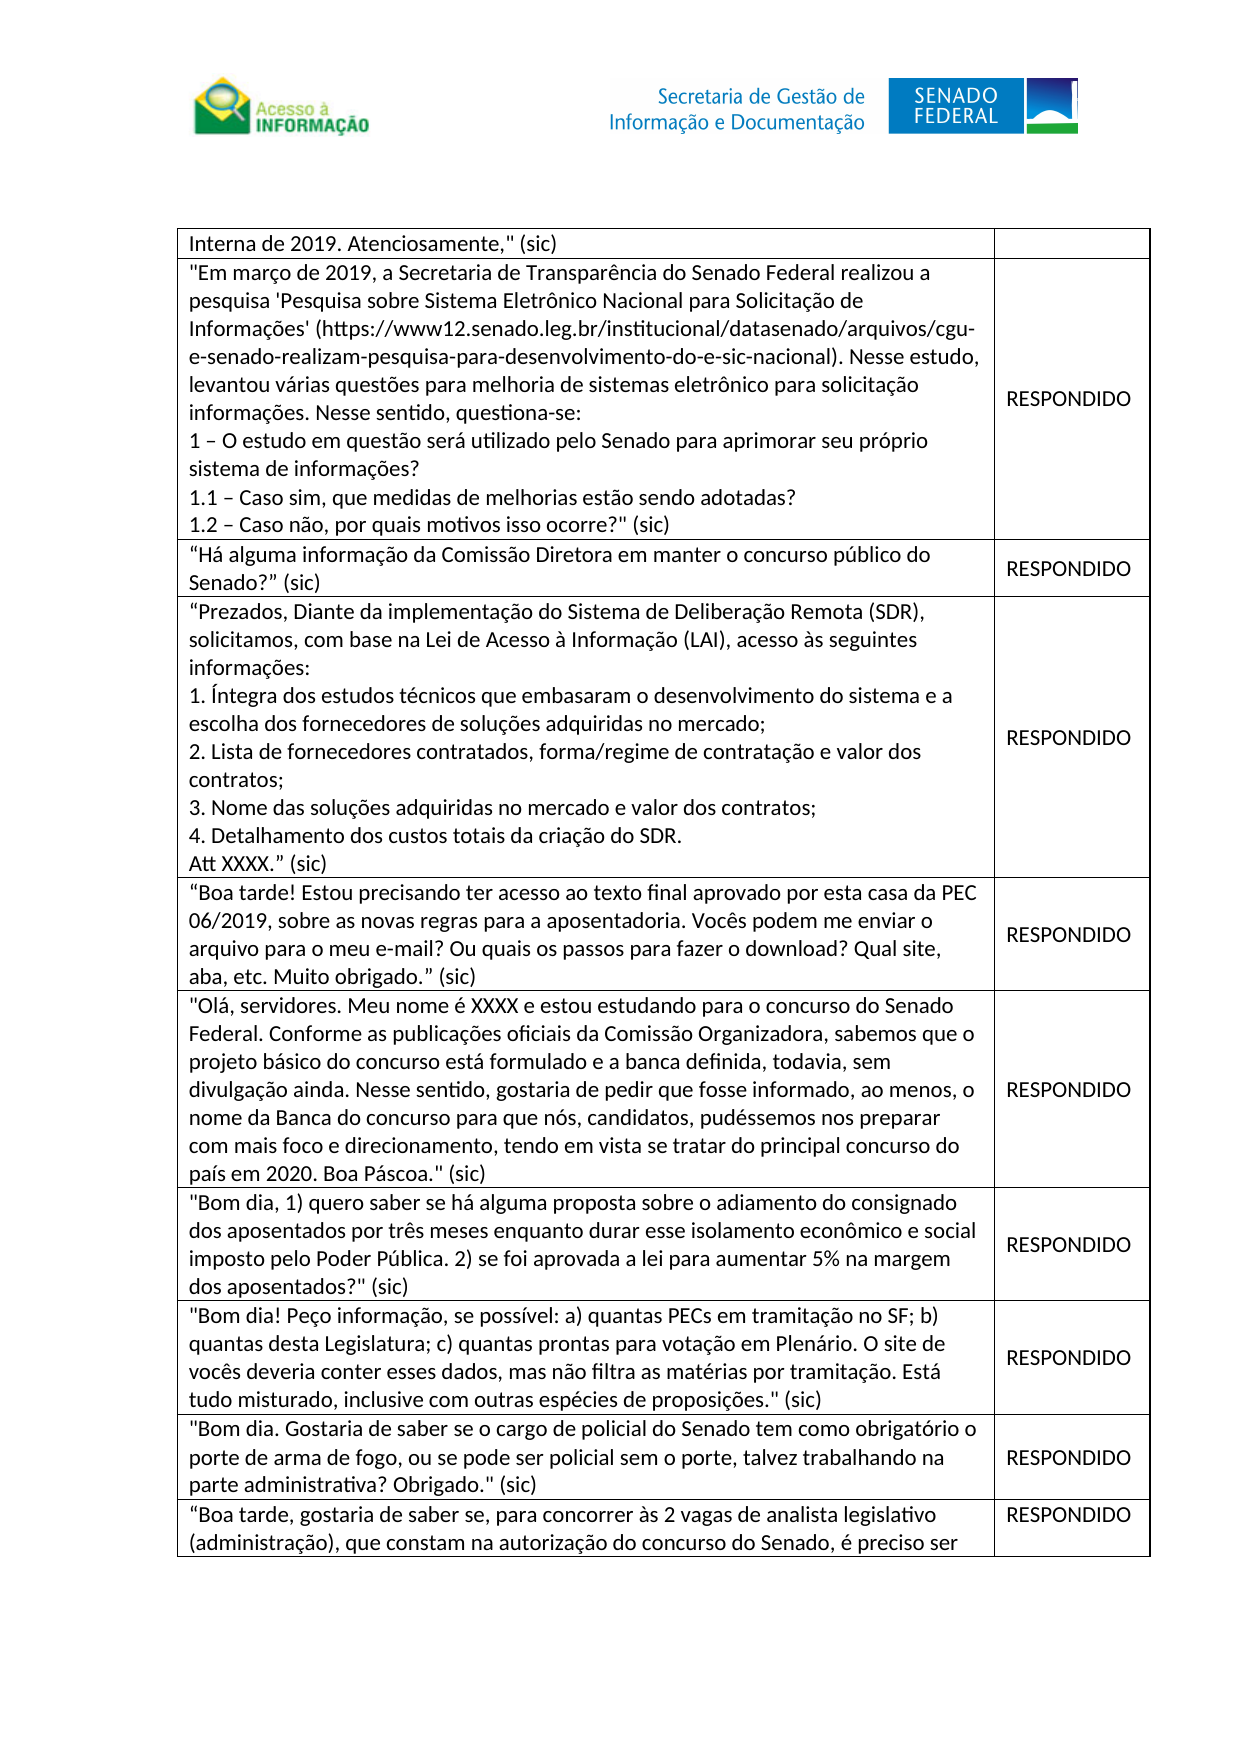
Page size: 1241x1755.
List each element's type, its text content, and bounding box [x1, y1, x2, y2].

table_cell RESPONDIDO [995, 1415, 1149, 1499]
table_cell RESPONDIDO [995, 991, 1149, 1187]
table_cell "Bom dia! Peço informação, se possível: a) quantas PECs em tramitação no SF; b) quantas desta Legislatura; c) quantas prontas para votação em Plenário. O site de vocês deveria conter esses dados, mas não filtra as matérias por tramitação. Está tudo misturado, inclusive com outras espécies de proposições." (sic) [178, 1301, 994, 1413]
table_cell “Boa tarde! Estou precisando ter acesso ao texto final aprovado por esta casa da PEC 06/2019, sobre as novas regras para a aposentadoria. Vocês podem me enviar o arquivo para o meu e-mail? Ou quais os passos para fazer o download? Qual site, aba, etc. Muito obrigado.” (sic) [178, 878, 994, 990]
table_cell RESPONDIDO [995, 540, 1149, 596]
table_cell "Bom dia, 1) quero saber se há alguma proposta sobre o adiamento do consignado dos aposentados por três meses enquanto durar esse isolamento econômico e social imposto pelo Poder Pública. 2) se foi aprovada a lei para aumentar 5% na margem dos aposentados?" (sic) [178, 1188, 994, 1300]
table_cell RESPONDIDO [995, 1301, 1149, 1413]
table_cell RESPONDIDO [995, 597, 1149, 877]
table_cell “Há alguma informação da Comissão Diretora em manter o concurso público do Senado?” (sic) [178, 540, 994, 596]
table_cell "Olá, servidores. Meu nome é XXXX e estou estudando para o concurso do Senado Federal. Conforme as publicações oficiais da Comissão Organizadora, sabemos que o projeto básico do concurso está formulado e a banca definida, todavia, sem divulgação ainda. Nesse sentido, gostaria de pedir que fosse informado, ao menos, o nome da Banca do concurso para que nós, candidatos, pudéssemos nos preparar com mais foco e direcionamento, tendo em vista se tratar do principal concurso do país em 2020. Boa Páscoa." (sic) [178, 991, 994, 1187]
table_cell [995, 229, 1149, 257]
table_cell RESPONDIDO [995, 259, 1149, 539]
table_cell "Bom dia. Gostaria de saber se o cargo de policial do Senado tem como obrigatório o porte de arma de fogo, ou se pode ser policial sem o porte, talvez trabalhando na parte administrativa? Obrigado." (sic) [178, 1415, 994, 1499]
table_cell RESPONDIDO [995, 878, 1149, 990]
table_cell RESPONDIDO [995, 1188, 1149, 1300]
table_cell "Em março de 2019, a Secretaria de Transparência do Senado Federal realizou a pesquisa 'Pesquisa sobre Sistema Eletrônico Nacional para Solicitação de Informações' (https://www12.senado.leg.br/institucional/datasenado/arquivos/cgu-e-senado-realizam-pesquisa-para-desenvolvimento-do-e-sic-nacional). Nesse estudo, levantou várias questões para melhoria de sistemas eletrônico para solicitação informações. Nesse sentido, questiona-se: 1 – O estudo em questão será utilizado pelo Senado para aprimorar seu próprio sistema de informações? 1.1 – Caso sim, que medidas de melhorias estão sendo adotadas? 1.2 – Caso não, por quais motivos isso ocorre?" (sic) [178, 259, 994, 539]
table_cell Interna de 2019. Atenciosamente," (sic) [178, 229, 994, 257]
table_cell “Prezados, Diante da implementação do Sistema de Deliberação Remota (SDR), solicitamos, com base na Lei de Acesso à Informação (LAI), acesso às seguintes informações: 1. Íntegra dos estudos técnicos que embasaram o desenvolvimento do sistema e a escolha dos fornecedores de soluções adquiridas no mercado; 2. Lista de fornecedores contratados, forma/regime de contratação e valor dos contratos; 3. Nome das soluções adquiridas no mercado e valor dos contratos; 4. Detalhamento dos custos totais da criação do SDR. Att XXXX.” (sic) [178, 597, 994, 877]
table_cell RESPONDIDO [995, 1500, 1149, 1556]
table_cell “Boa tarde, gostaria de saber se, para concorrer às 2 vagas de analista legislativo (administração), que constam na autorização do concurso do Senado, é preciso ser [178, 1500, 994, 1556]
